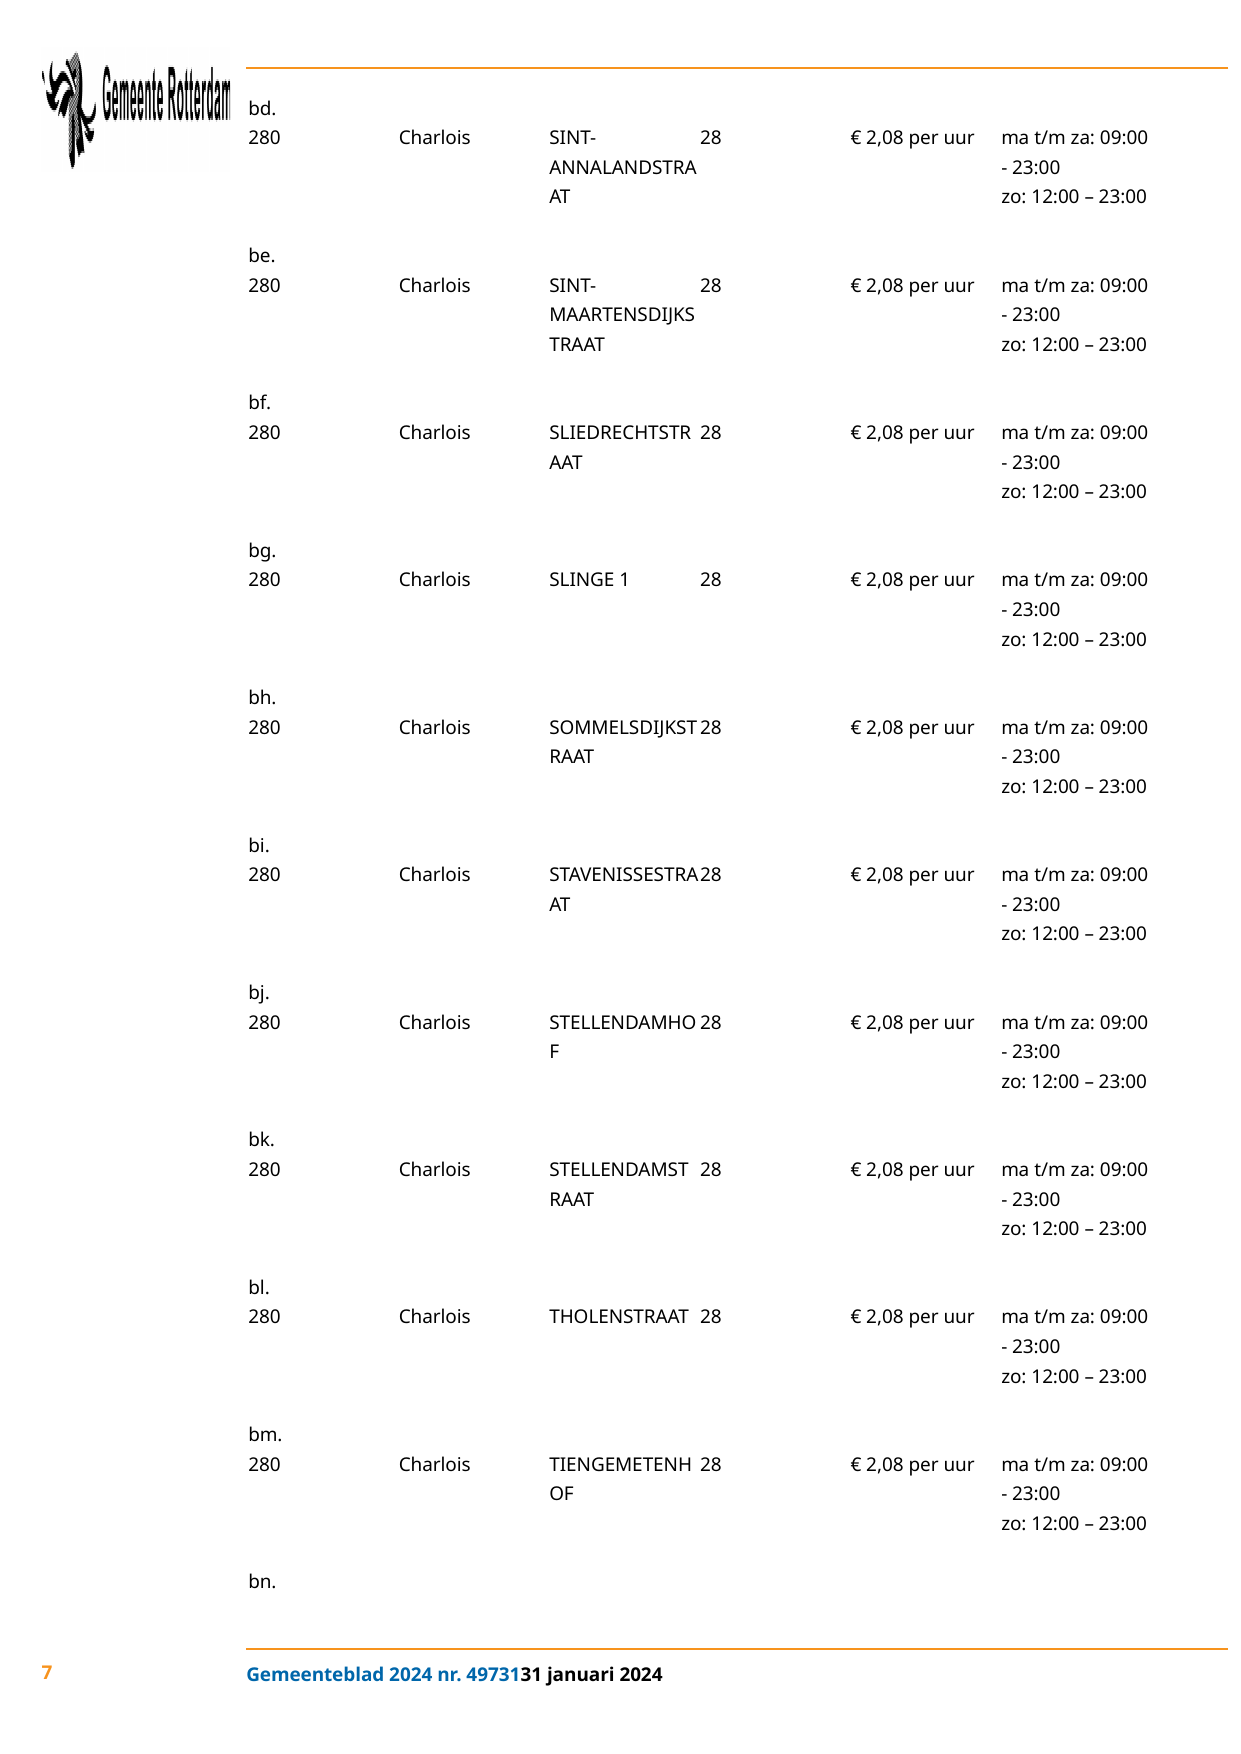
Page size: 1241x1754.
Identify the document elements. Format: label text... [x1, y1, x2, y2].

table_header Charlois [399, 272, 549, 357]
table_header STELLENDAMSTRAAT [549, 1156, 700, 1241]
table_header Charlois [399, 1009, 549, 1094]
table_header ma t/m za: 09:00 - 23:00 zo: 12:00 – 23:00 [1001, 567, 1152, 652]
table_header Charlois [399, 1451, 549, 1536]
table_header Charlois [399, 567, 549, 652]
table_header ma t/m za: 09:00 - 23:00 zo: 12:00 – 23:00 [1001, 1009, 1152, 1094]
table_header € 2,08 per uur [850, 272, 1001, 357]
table_header STAVENISSESTRAAT [549, 861, 700, 946]
picture [41, 47, 231, 172]
table_header 28 [700, 1451, 850, 1536]
table_header ma t/m za: 09:00 - 23:00 zo: 12:00 – 23:00 [1001, 1156, 1152, 1241]
text bg. [248, 537, 1152, 563]
text bl. [248, 1274, 1152, 1300]
table_header ma t/m za: 09:00 - 23:00 zo: 12:00 – 23:00 [1001, 272, 1152, 357]
table_header 28 [700, 1304, 850, 1388]
table_header ma t/m za: 09:00 - 23:00 zo: 12:00 – 23:00 [1001, 419, 1152, 504]
table_header 280 [248, 272, 398, 357]
table_header € 2,08 per uur [850, 419, 1001, 504]
table_header SINT-MAARTENSDIJKSTRAAT [549, 272, 700, 357]
table_header 28 [700, 1156, 850, 1241]
table_header 28 [700, 714, 850, 799]
table_header € 2,08 per uur [850, 1304, 1001, 1388]
text bd. [248, 95, 1152, 121]
table_header € 2,08 per uur [850, 567, 1001, 652]
table_header THOLENSTRAAT [549, 1304, 700, 1388]
text be. [248, 242, 1152, 268]
table_header 280 [248, 1156, 398, 1241]
text bj. [248, 979, 1152, 1005]
table_header TIENGEMETENHOF [549, 1451, 700, 1536]
text bi. [248, 832, 1152, 857]
text bn. [248, 1569, 1152, 1594]
table_header 280 [248, 1009, 398, 1094]
table_header 28 [700, 1009, 850, 1094]
table_header 280 [248, 567, 398, 652]
text bm. [248, 1421, 1152, 1447]
table_header 280 [248, 1451, 398, 1536]
table_header STELLENDAMHOF [549, 1009, 700, 1094]
table_header Charlois [399, 125, 549, 209]
table_header 28 [700, 125, 850, 209]
table_header ma t/m za: 09:00 - 23:00 zo: 12:00 – 23:00 [1001, 714, 1152, 799]
table_header ma t/m za: 09:00 - 23:00 zo: 12:00 – 23:00 [1001, 1451, 1152, 1536]
table_header Charlois [399, 714, 549, 799]
text bf. [248, 389, 1152, 415]
table_header 280 [248, 125, 398, 209]
table_header Charlois [399, 1304, 549, 1388]
table_header 280 [248, 714, 398, 799]
table_header SINT-ANNALANDSTRAAT [549, 125, 700, 209]
table_header SOMMELSDIJKSTRAAT [549, 714, 700, 799]
table_header Charlois [399, 861, 549, 946]
table_header 28 [700, 419, 850, 504]
text bk. [248, 1127, 1152, 1152]
table_header € 2,08 per uur [850, 1451, 1001, 1536]
table_header 28 [700, 272, 850, 357]
table_header SLIEDRECHTSTRAAT [549, 419, 700, 504]
table_header 28 [700, 567, 850, 652]
table_header ma t/m za: 09:00 - 23:00 zo: 12:00 – 23:00 [1001, 1304, 1152, 1388]
table_header Charlois [399, 419, 549, 504]
table_header ma t/m za: 09:00 - 23:00 zo: 12:00 – 23:00 [1001, 125, 1152, 209]
table_header € 2,08 per uur [850, 125, 1001, 209]
table_header 28 [700, 861, 850, 946]
table_header € 2,08 per uur [850, 861, 1001, 946]
table_header SLINGE 1 [549, 567, 700, 652]
table_header 280 [248, 1304, 398, 1388]
table_header € 2,08 per uur [850, 1009, 1001, 1094]
table_header 280 [248, 861, 398, 946]
text bh. [248, 684, 1152, 710]
table_header € 2,08 per uur [850, 1156, 1001, 1241]
table_header ma t/m za: 09:00 - 23:00 zo: 12:00 – 23:00 [1001, 861, 1152, 946]
table_header € 2,08 per uur [850, 714, 1001, 799]
table_header Charlois [399, 1156, 549, 1241]
table_header 280 [248, 419, 398, 504]
